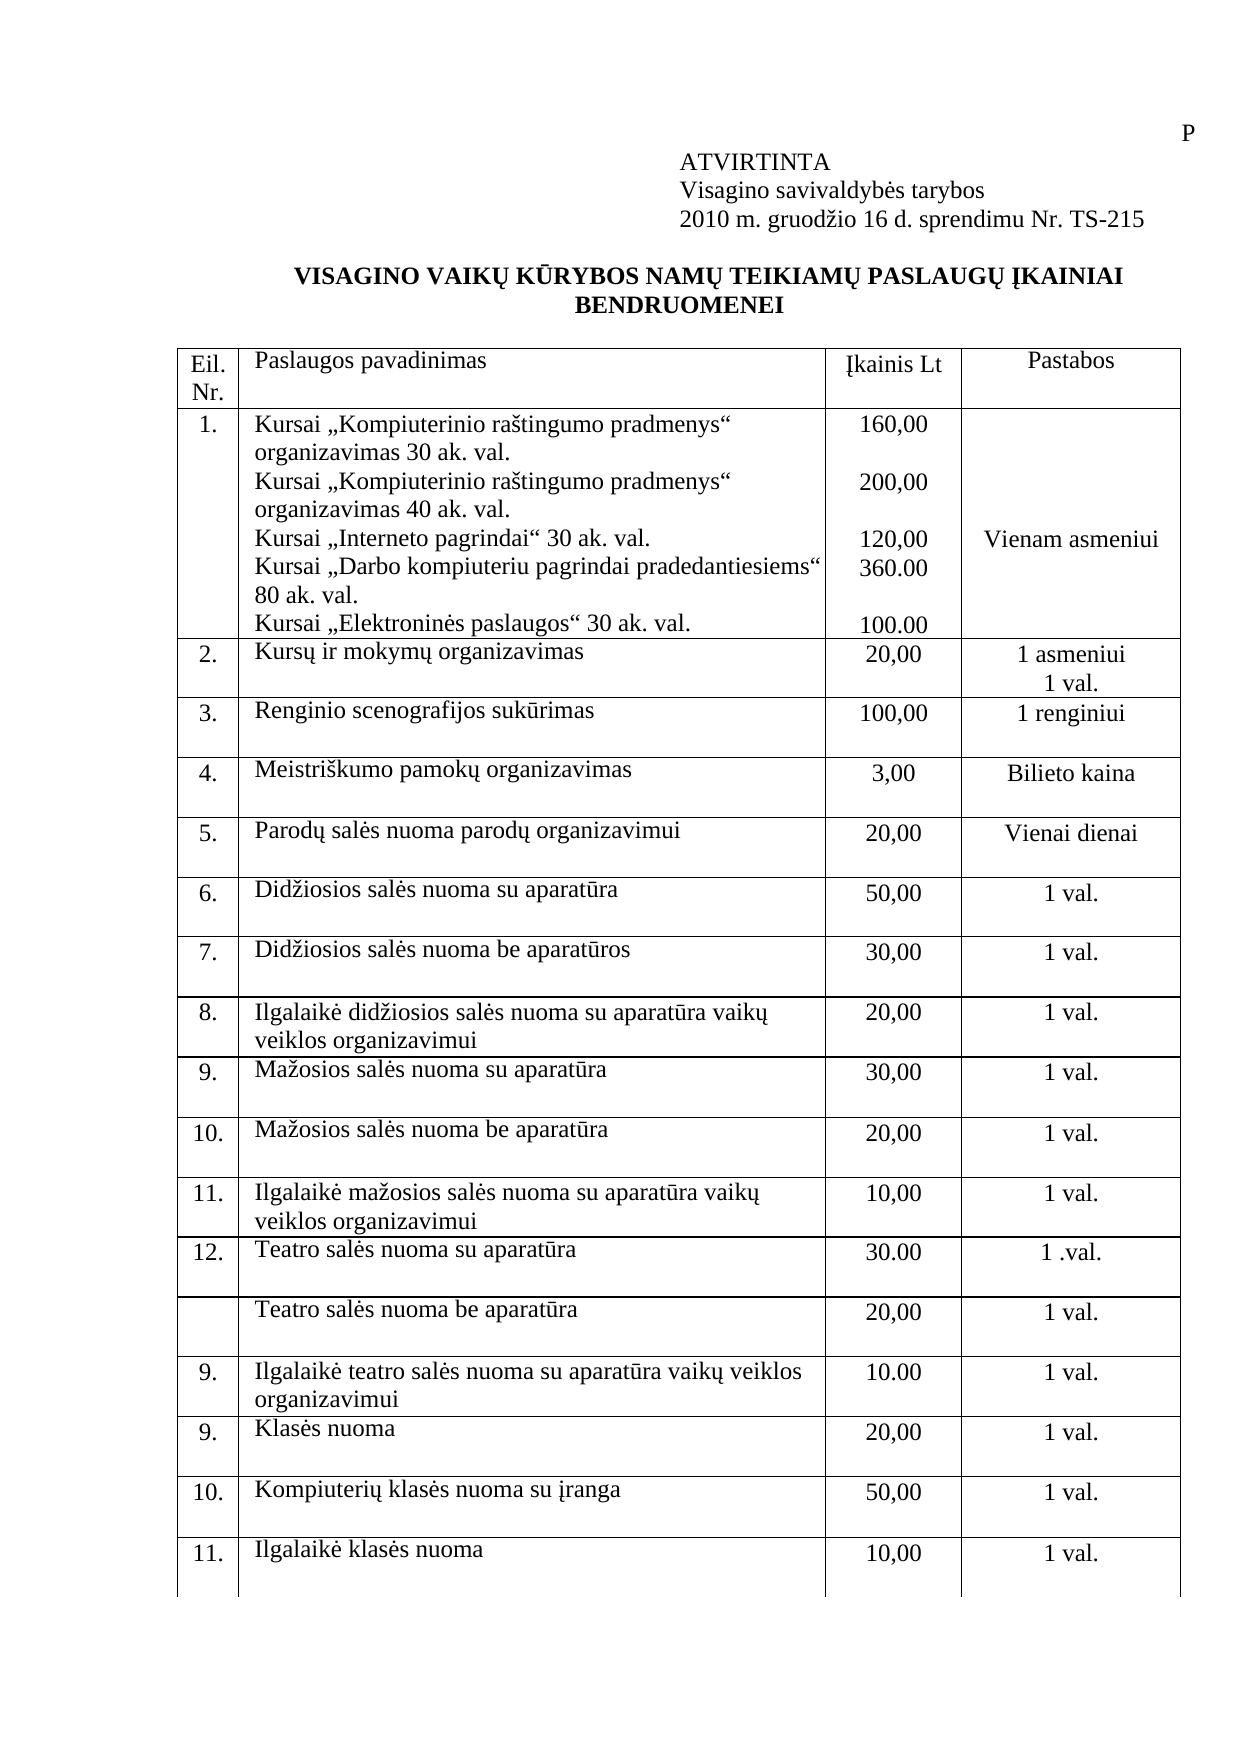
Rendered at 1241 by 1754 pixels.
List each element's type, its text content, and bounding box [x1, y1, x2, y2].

table_cell Ilgalaikė klasės nuoma [239, 1538, 825, 1597]
table_cell 30,00 [826, 937, 961, 996]
table_cell Ilgalaikė didžiosios salės nuoma su aparatūra vaikų veiklos organizavimui [239, 998, 825, 1056]
table_cell 11. [178, 1538, 238, 1597]
table_cell Mažosios salės nuoma su aparatūra [239, 1058, 825, 1117]
table_cell 1 val. [962, 1118, 1180, 1177]
table_cell 12. [178, 1238, 238, 1296]
table_cell 9. [178, 1417, 238, 1476]
text 2010 m. gruodžio 16 d. sprendimu Nr. TS-215 [679, 204, 1181, 233]
table_cell 1 val. [962, 998, 1180, 1056]
table_cell 10.00 [826, 1357, 961, 1416]
table_cell 30.00 [826, 1238, 961, 1296]
table_cell 1 asmeniui 1 val. [962, 639, 1180, 697]
text PATVIRTINTA [679, 118, 1181, 176]
table_cell Ilgalaikė mažosios salės nuoma su aparatūra vaikų veiklos organizavimui [239, 1178, 825, 1236]
table_cell 20,00 [826, 818, 961, 877]
text VISAGINO VAIKŲ KŪRYBOS NAMŲ TEIKIAMŲ PASLAUGŲ ĮKAINIAI BENDRUOMENEI [177, 261, 1181, 319]
table_cell 20,00 [826, 639, 961, 697]
table_cell 1 val. [962, 1058, 1180, 1117]
table_cell 10,00 [826, 1538, 961, 1597]
table_cell 1 val. [962, 1477, 1180, 1537]
table_cell 4. [178, 758, 238, 817]
table_cell 1 val. [962, 1538, 1180, 1597]
table_cell 9. [178, 1058, 238, 1117]
table_cell Klasės nuoma [239, 1417, 825, 1476]
table_cell 6. [178, 878, 238, 936]
table_cell 1 val. [962, 1357, 1180, 1416]
table_cell Vienai dienai [962, 818, 1180, 877]
table_cell Didžiosios salės nuoma su aparatūra [239, 878, 825, 936]
table_cell 1 val. [962, 1417, 1180, 1476]
table_cell 3,00 [826, 758, 961, 817]
table_cell 1 val. [962, 878, 1180, 936]
table_cell Kompiuterių klasės nuoma su įranga [239, 1477, 825, 1537]
table_cell 3. [178, 698, 238, 757]
table_cell Ilgalaikė teatro salės nuoma su aparatūra vaikų veiklos organizavimui [239, 1357, 825, 1416]
table_cell Renginio scenografijos sukūrimas [239, 698, 825, 757]
table_cell 1. [178, 409, 238, 638]
table_cell Mažosios salės nuoma be aparatūra [239, 1118, 825, 1177]
table_cell Didžiosios salės nuoma be aparatūros [239, 937, 825, 996]
table_cell 11. [178, 1178, 238, 1236]
table_cell 50,00 [826, 878, 961, 936]
table_cell 160,00 200,00 120,00 360.00 100.00 [826, 409, 961, 638]
table_cell 9. [178, 1357, 238, 1416]
table_cell Vienam asmeniui [962, 409, 1180, 638]
table_cell 8. [178, 998, 238, 1056]
table_cell 10,00 [826, 1178, 961, 1236]
table_header Įkainis Lt [826, 349, 961, 408]
table_cell 50,00 [826, 1477, 961, 1537]
table_cell 2. [178, 639, 238, 697]
table_cell Bilieto kaina [962, 758, 1180, 817]
table_cell [178, 1298, 238, 1356]
table_cell Meistriškumo pamokų organizavimas [239, 758, 825, 817]
table_cell 20,00 [826, 1118, 961, 1177]
table_cell 1 .val. [962, 1238, 1180, 1296]
table_cell 10. [178, 1118, 238, 1177]
table_cell Parodų salės nuoma parodų organizavimui [239, 818, 825, 877]
table_cell Kursų ir mokymų organizavimas [239, 639, 825, 697]
text Visagino savivaldybės tarybos [679, 176, 1181, 204]
table_cell 7. [178, 937, 238, 996]
table_cell 100,00 [826, 698, 961, 757]
table_header Paslaugos pavadinimas [239, 349, 825, 408]
table_header Pastabos [962, 349, 1180, 408]
table_cell Kursai „Kompiuterinio raštingumo pradmenys“ organizavimas 30 ak. val. Kursai „Kompiuterinio raštingumo pradmenys“ organizavimas 40 ak. val. Kursai „Interneto pagrindai“ 30 ak. val. Kursai „Darbo kompiuteriu pagrindai pradedantiesiems“ 80 ak. val. Kursai „Elektroninės paslaugos“ 30 ak. val. [239, 409, 825, 638]
table_header Eil. Nr. [178, 349, 238, 408]
table_cell 10. [178, 1477, 238, 1537]
table_cell Teatro salės nuoma su aparatūra [239, 1238, 825, 1296]
table_cell 20,00 [826, 998, 961, 1056]
table_cell 20,00 [826, 1417, 961, 1476]
table_cell 1 renginiui [962, 698, 1180, 757]
table_cell 20,00 [826, 1298, 961, 1356]
table_cell Teatro salės nuoma be aparatūra [239, 1298, 825, 1356]
table_cell 5. [178, 818, 238, 877]
table_cell 1 val. [962, 937, 1180, 996]
table_cell 1 val. [962, 1298, 1180, 1356]
table_cell 1 val. [962, 1178, 1180, 1236]
table_cell 30,00 [826, 1058, 961, 1117]
